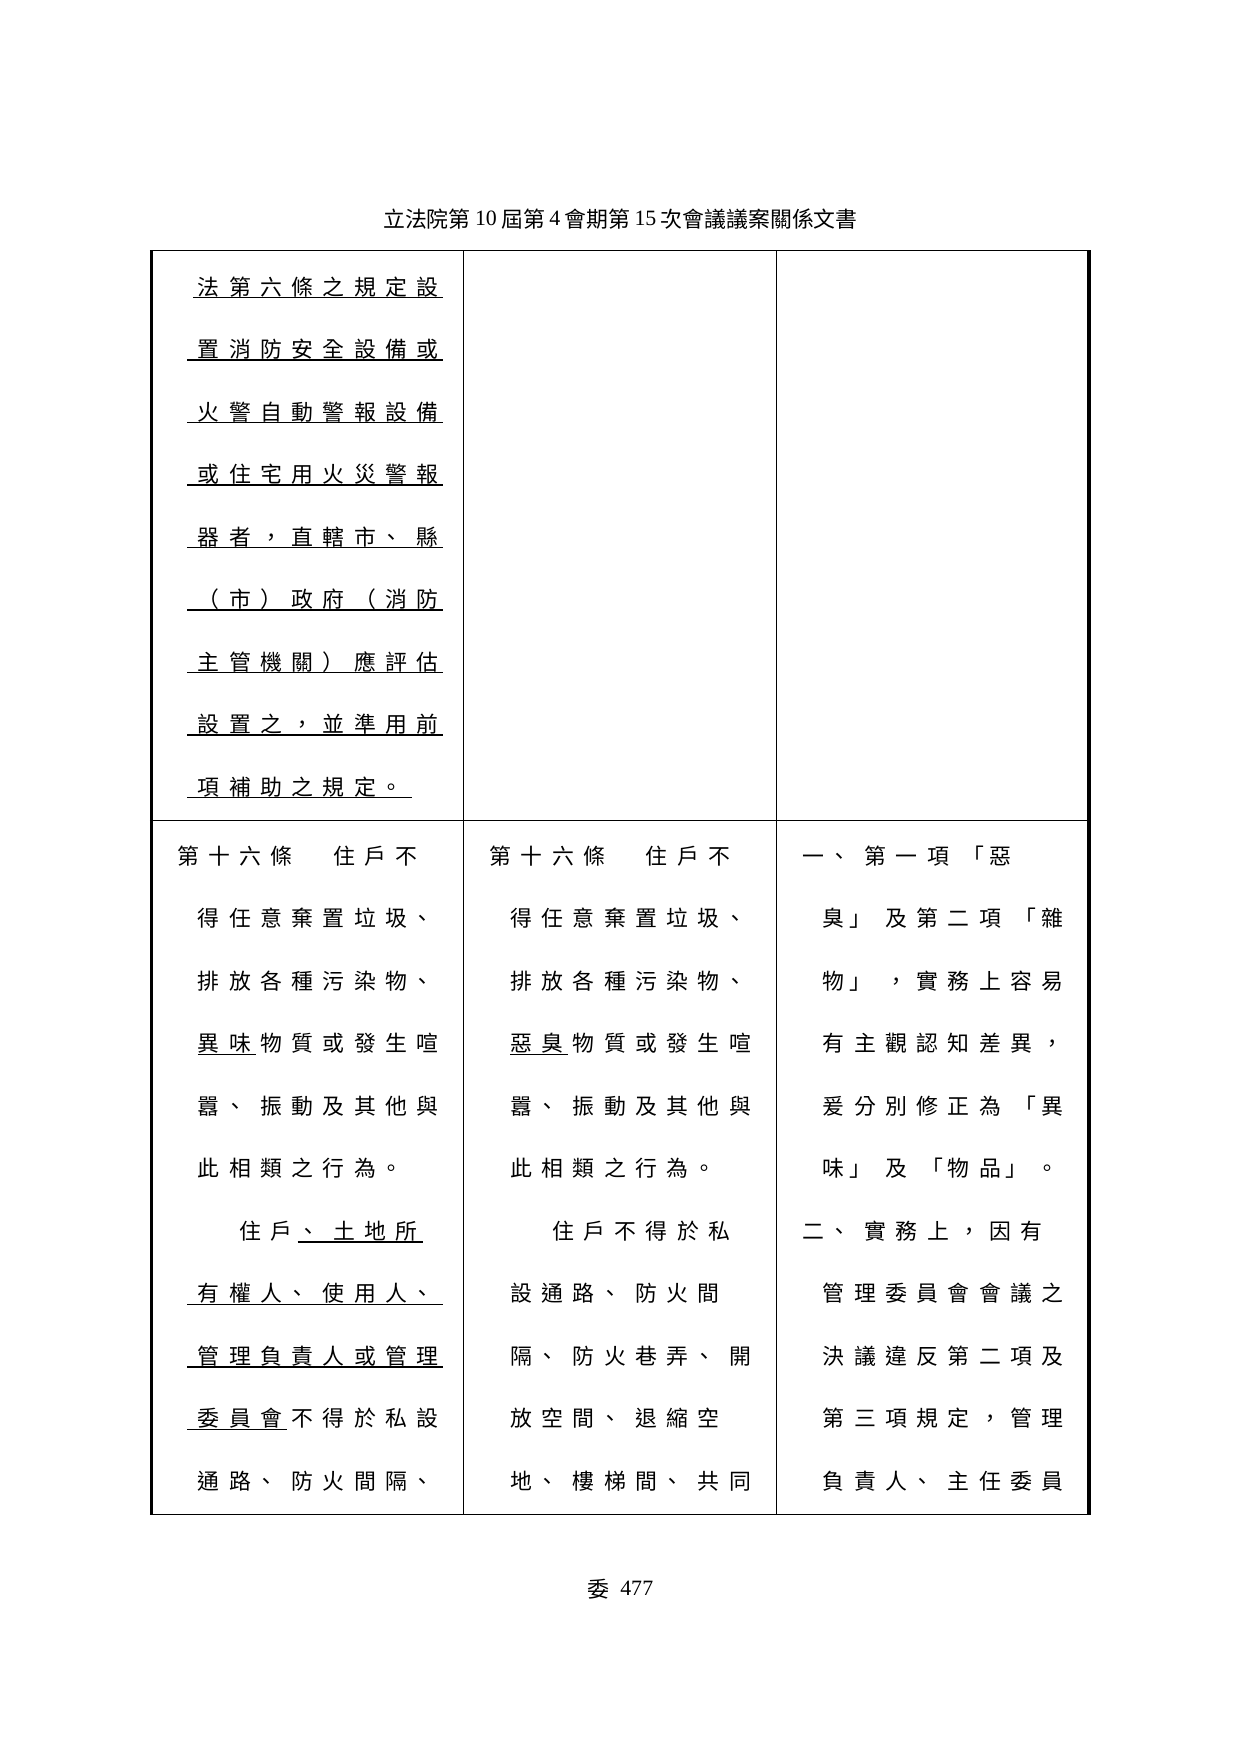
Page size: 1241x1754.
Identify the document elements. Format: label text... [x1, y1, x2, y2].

table_cell 第十六條 住戶不得任意棄置垃圾、排放各種污染物、惡臭物質或發生喧囂、振動及其他與此相類之行為。 住戶不得於私設通路、防火間隔、防火巷弄、開放空間、退縮空地、樓梯間、共同 [464, 821, 776, 1514]
table_cell [777, 251, 1087, 819]
table_cell 一、第一項「惡臭」及第二項「雜物」，實務上容易有主觀認知差異，爰分別修正為「異味」及「物品」。 二、實務上，因有管理委員會會議之決議違反第二項及第三項規定，管理負責人、主任委員 [777, 821, 1087, 1514]
table_cell [464, 251, 776, 819]
table_cell 第十六條 住戶不得任意棄置垃圾、排放各種污染物、異味物質或發生喧囂、振動及其他與此相類之行為。 住戶、土地所有權人、使用人、管理負責人或管理委員會不得於私設通路、防火間隔、 [153, 821, 463, 1514]
table_cell 法第六條之規定設置消防安全設備或火警自動警報設備或住宅用火災警報器者，直轄市、縣（市）政府（消防主管機關）應評估設置之，並準用前項補助之規定。 [153, 251, 463, 819]
